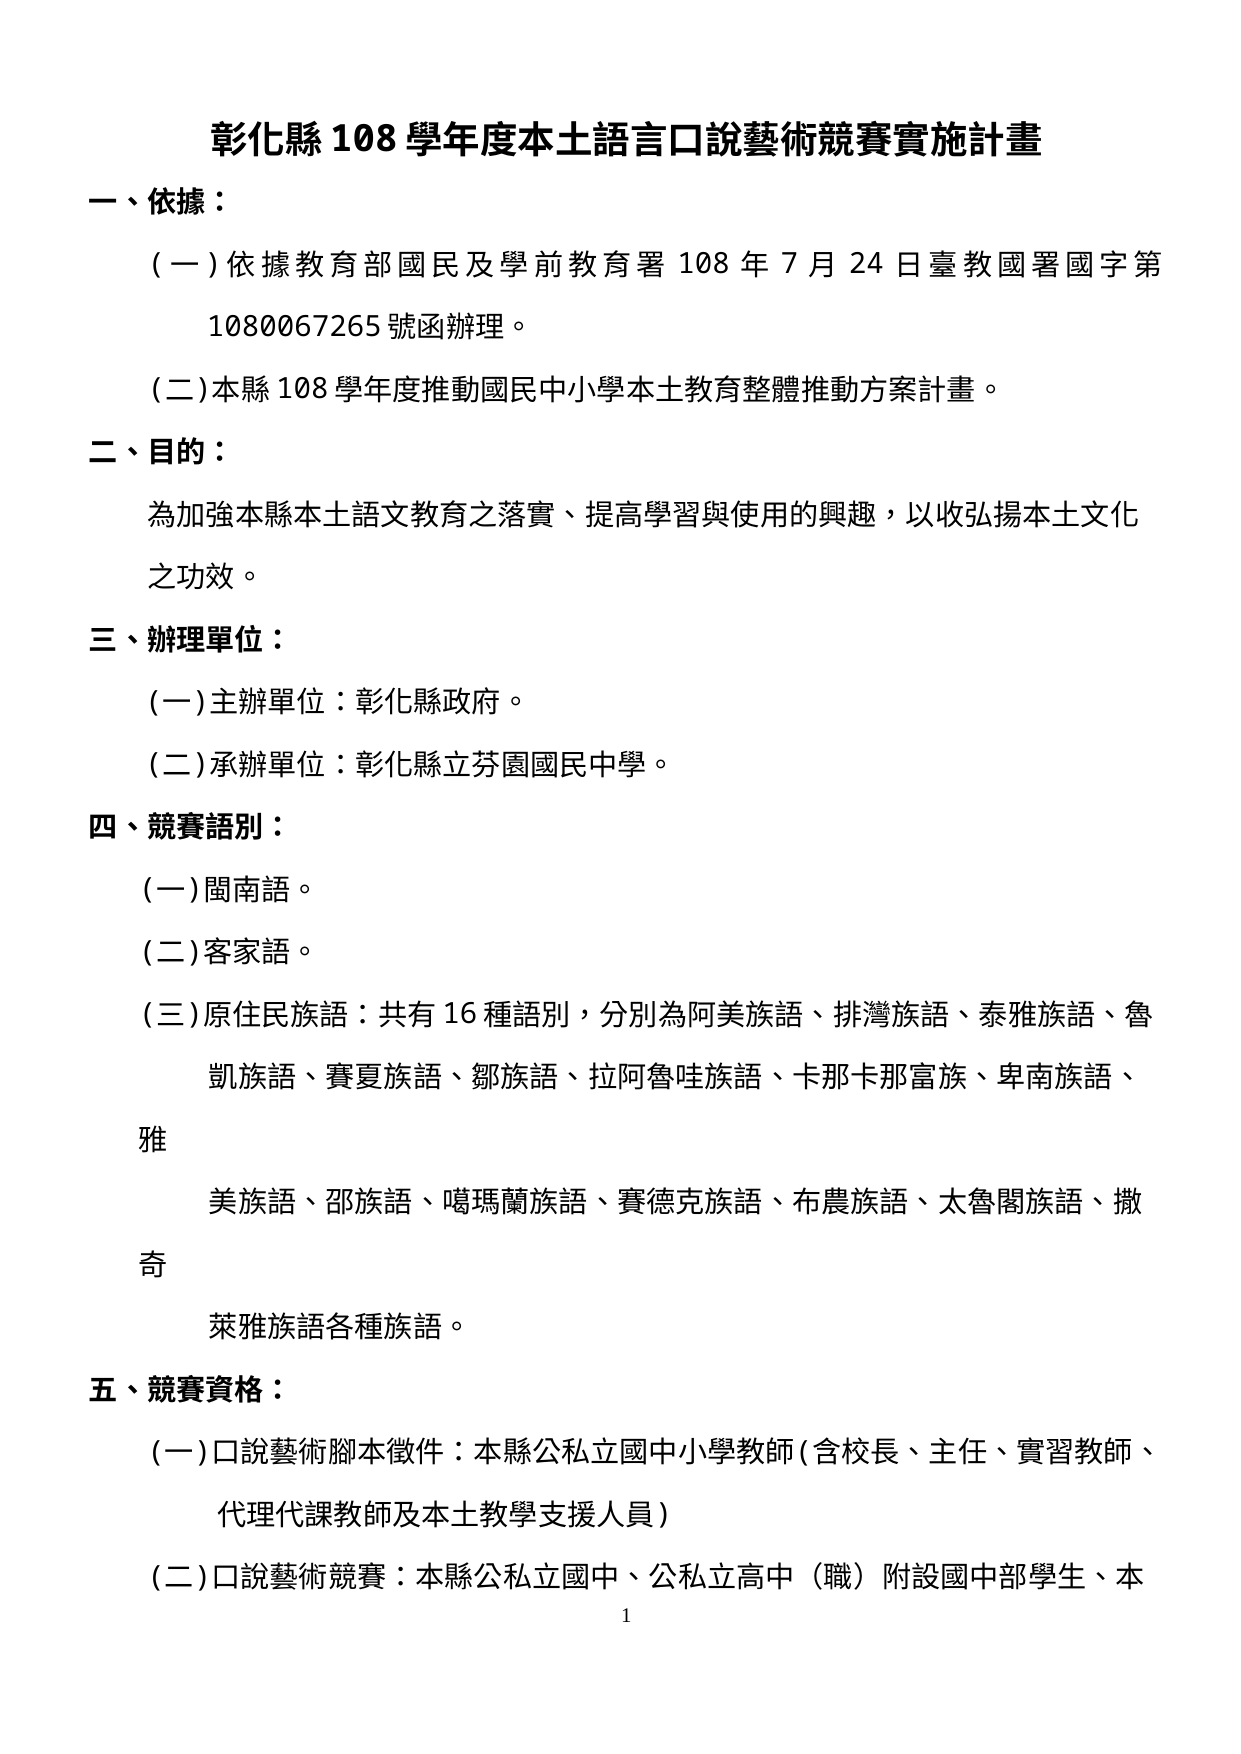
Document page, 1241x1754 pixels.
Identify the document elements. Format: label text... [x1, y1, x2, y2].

text 萊雅族語各種族語。 [139, 1283, 1163, 1346]
text (一)依據教育部國民及學前教育署108年7月24日臺教國署國字第1080067265號函辦理。 [147, 221, 1163, 346]
text (一)口說藝術腳本徵件：本縣公私立國中小學教師(含校長、主任、實習教師、 [89, 1408, 1163, 1471]
text (二)客家語。 [139, 908, 1163, 971]
text 五、競賽資格： [89, 1346, 1163, 1408]
text 美族語、邵族語、噶瑪蘭族語、賽德克族語、布農族語、太魯閣族語、撒奇 [139, 1158, 1163, 1283]
text 三、辦理單位： [89, 596, 1163, 658]
text (三)原住民族語：共有16種語別，分別為阿美族語、排灣族語、泰雅族語、魯 [139, 971, 1163, 1033]
text (一)主辦單位：彰化縣政府。 [145, 658, 1163, 721]
text 一、依據： [89, 158, 1163, 221]
text 為加強本縣本土語文教育之落實、提高學習與使用的興趣，以收弘揚本土文化之功效。 [147, 471, 1163, 596]
text (二)口說藝術競賽：本縣公私立國中、公私立高中（職）附設國中部學生、本 [89, 1533, 1163, 1596]
text 四、競賽語別： [89, 783, 1163, 846]
text (二)本縣108學年度推動國民中小學本土教育整體推動方案計畫。 [147, 346, 1163, 408]
text 代理代課教師及本土教學支援人員) [89, 1471, 1163, 1533]
text 彰化縣108學年度本土語言口說藝術競賽實施計畫 [89, 96, 1163, 158]
text (二)承辦單位：彰化縣立芬園國民中學。 [145, 721, 1163, 783]
text 二、目的： [89, 408, 1163, 471]
text (一)閩南語。 [139, 846, 1163, 908]
text 凱族語、賽夏族語、鄒族語、拉阿魯哇族語、卡那卡那富族、卑南族語、雅 [139, 1033, 1163, 1158]
